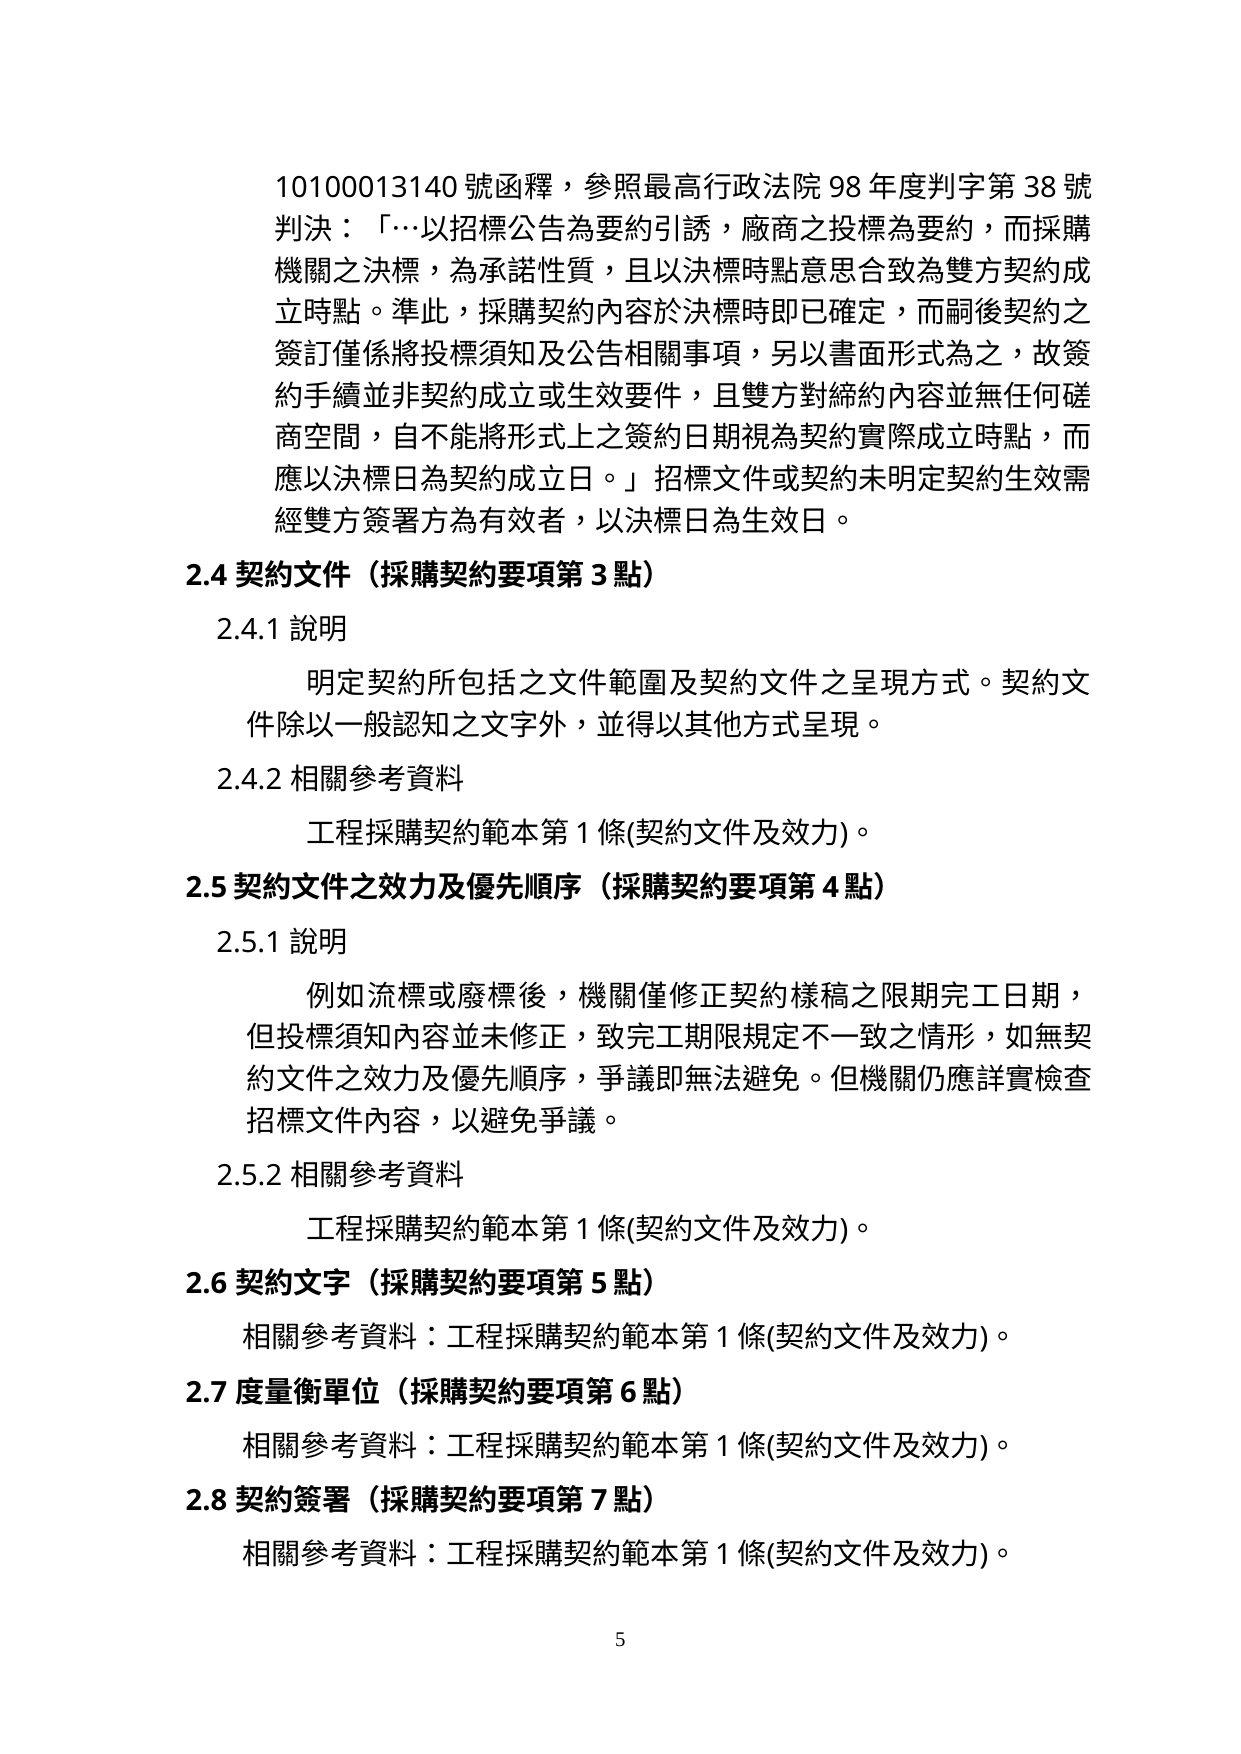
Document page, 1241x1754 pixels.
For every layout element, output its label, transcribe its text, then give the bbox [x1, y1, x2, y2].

text 2.7 度量衡單位（採購契約要項第6點） [185, 1369, 1092, 1410]
text 2.5契約文件之效力及優先順序（採購契約要項第4點） [185, 864, 1092, 906]
text 2.5.1 說明 [216, 919, 1092, 960]
text 明定契約所包括之文件範圍及契約文件之呈現方式。契約文件除以一般認知之文字外，並得以其他方式呈現。 [247, 660, 1092, 744]
text 工程採購契約範本第1條(契約文件及效力)。 [247, 1206, 1092, 1248]
text 相關參考資料：工程採購契約範本第1條(契約文件及效力)。 [241, 1423, 1092, 1464]
text 2.4 契約文件（採購契約要項第3點） [185, 552, 1092, 594]
text 10100013140號函釋，參照最高行政法院98年度判字第38號判決：「…以招標公告為要約引誘，廠商之投標為要約，而採購機關之決標，為承諾性質，且以決標時點意思合致為雙方契約成立時點。準此，採購契約內容於決標時即已確定，而嗣後契約之簽訂僅係將投標須知及公告相關事項，另以書面形式為之，故簽約手續並非契約成立或生效要件，且雙方對締約內容並無任何磋商空間，自不能將形式上之簽約日期視為契約實際成立時點，而應以決標日為契約成立日。」招標文件或契約未明定契約生效需經雙方簽署方為有效者，以決標日為生效日。 [245, 164, 1092, 539]
text 相關參考資料：工程採購契約範本第1條(契約文件及效力)。 [241, 1314, 1092, 1356]
text 例如流標或廢標後，機關僅修正契約樣稿之限期完工日期，但投標須知內容並未修正，致完工期限規定不一致之情形，如無契約文件之效力及優先順序，爭議即無法避免。但機關仍應詳實檢查招標文件內容，以避免爭議。 [247, 973, 1092, 1139]
text 工程採購契約範本第1條(契約文件及效力)。 [247, 810, 1092, 852]
text 2.4.2 相關參考資料 [216, 756, 1092, 798]
text 2.5.2 相關參考資料 [216, 1152, 1092, 1194]
text 2.8 契約簽署（採購契約要項第7點） [185, 1477, 1092, 1519]
text 2.6 契約文字（採購契約要項第5點） [185, 1260, 1092, 1302]
text 2.4.1 說明 [216, 606, 1092, 648]
text 相關參考資料：工程採購契約範本第1條(契約文件及效力)。 [241, 1531, 1092, 1573]
